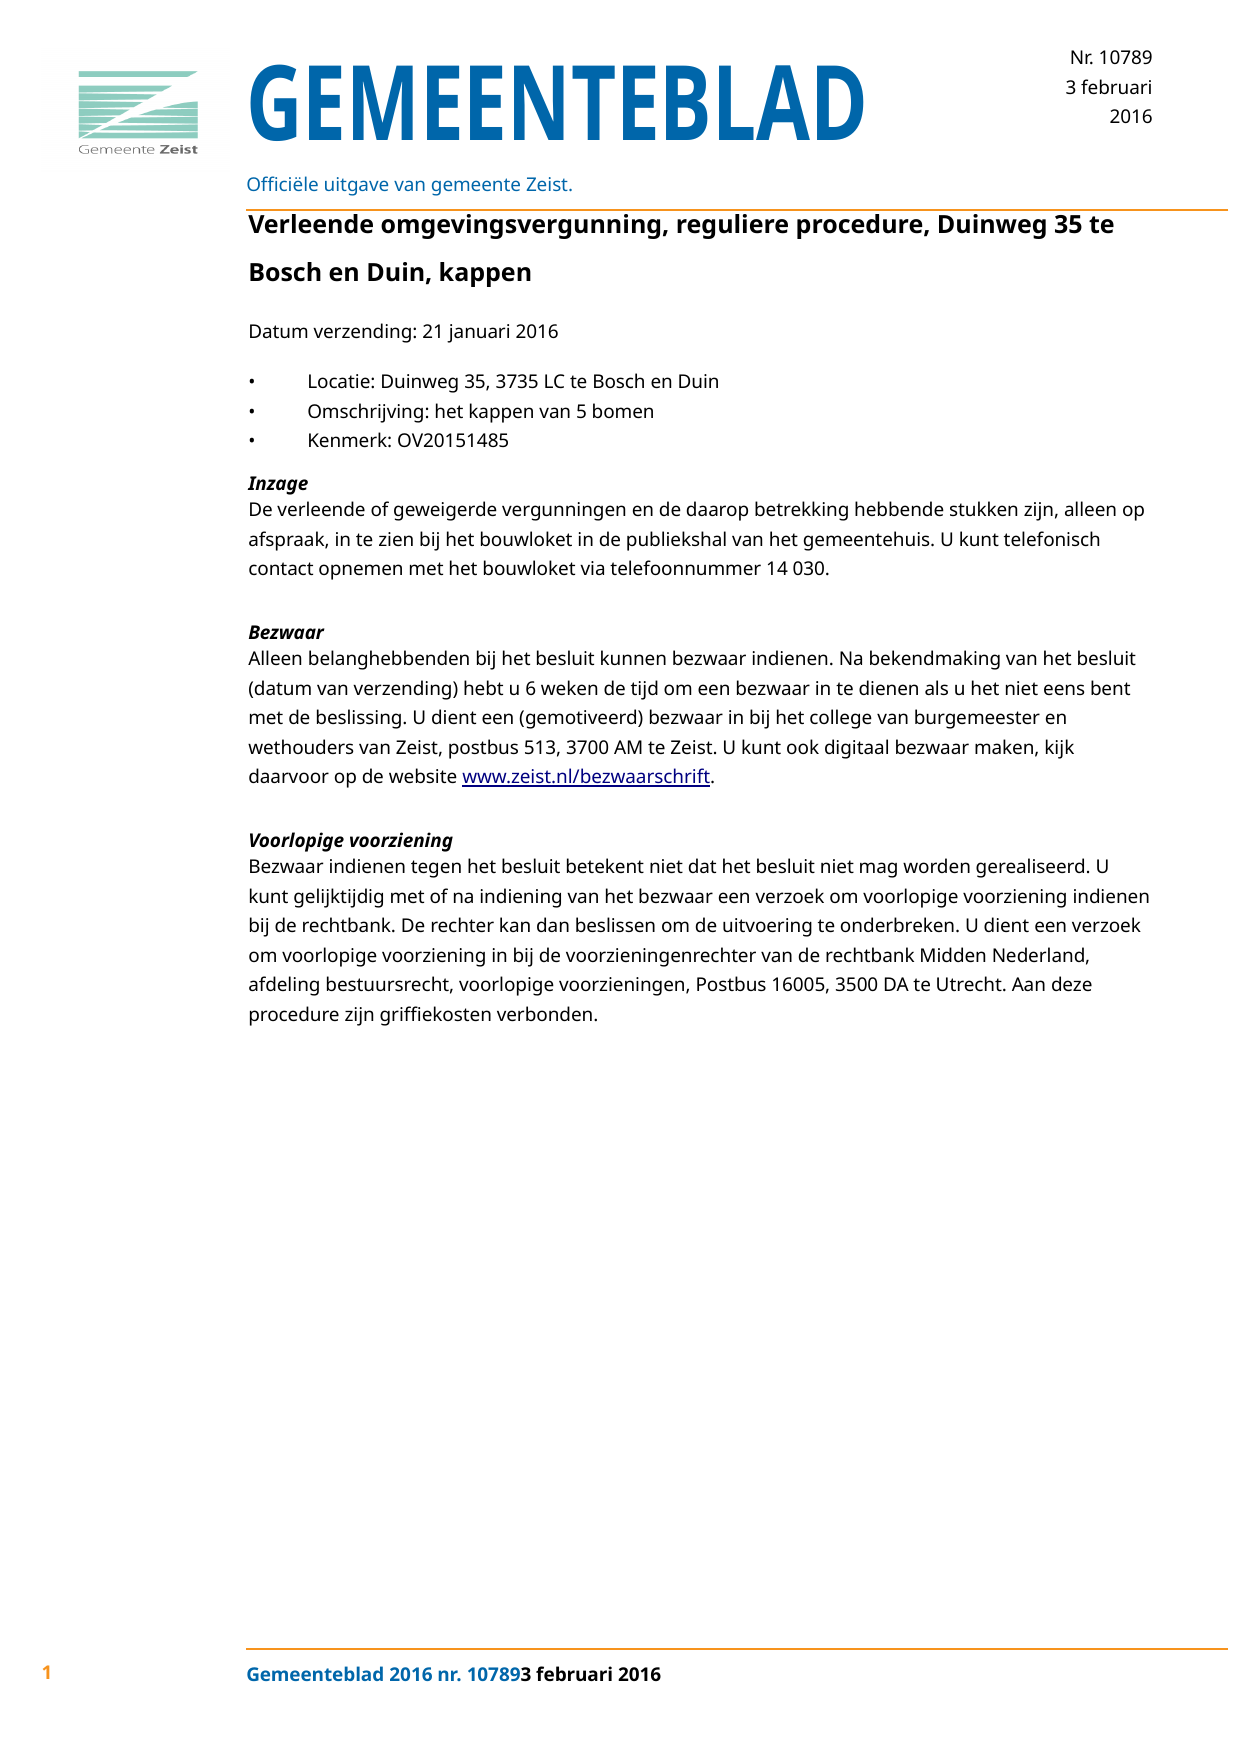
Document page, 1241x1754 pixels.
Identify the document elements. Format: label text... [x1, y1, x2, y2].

text Inzage [248, 471, 1152, 496]
text Bezwaar [248, 619, 1152, 645]
text Voorlopige voorziening [248, 827, 1152, 853]
picture [41, 47, 231, 172]
text Verleende omgevingsvergunning, reguliere procedure, Duinweg 35 te Bosch en Duin, kappen [248, 211, 1152, 288]
text Datum verzending: 21 januari 2016 [248, 318, 1152, 344]
list Locatie: Duinweg 35, 3735 LC te Bosch en Duin [248, 368, 1152, 394]
list Kenmerk: OV20151485 [248, 427, 1152, 453]
text Bezwaar indienen tegen het besluit betekent niet dat het besluit niet mag worden gerealiseerd. U kunt gelijktijdig met of na indiening van het bezwaar een verzoek om voorlopige voorziening indienen bij de rechtbank. De rechter kan dan beslissen om de uitvoering te onderbreken. U dient een verzoek om voorlopige voorziening in bij de voorzieningenrechter van de rechtbank Midden Nederland, afdeling bestuursrecht, voorlopige voorzieningen, Postbus 16005, 3500 DA te Utrecht. Aan deze procedure zijn griffiekosten verbonden. [248, 853, 1152, 1027]
list Omschrijving: het kappen van 5 bomen [248, 398, 1152, 424]
text Alleen belanghebbenden bij het besluit kunnen bezwaar indienen. Na bekendmaking van het besluit (datum van verzending) hebt u 6 weken de tijd om een bezwaar in te dienen als u het niet eens bent met de beslissing. U dient een (gemotiveerd) bezwaar in bij het college van burgemeester en wethouders van Zeist, postbus 513, 3700 AM te Zeist. U kunt ook digitaal bezwaar maken, kijk daarvoor op de website www.zeist.nl/bezwaarschrift. [248, 645, 1152, 789]
text De verleende of geweigerde vergunningen en de daarop betrekking hebbende stukken zijn, alleen op afspraak, in te zien bij het bouwloket in de publiekshal van het gemeentehuis. U kunt telefonisch contact opnemen met het bouwloket via telefoonnummer 14 030. [248, 496, 1152, 581]
